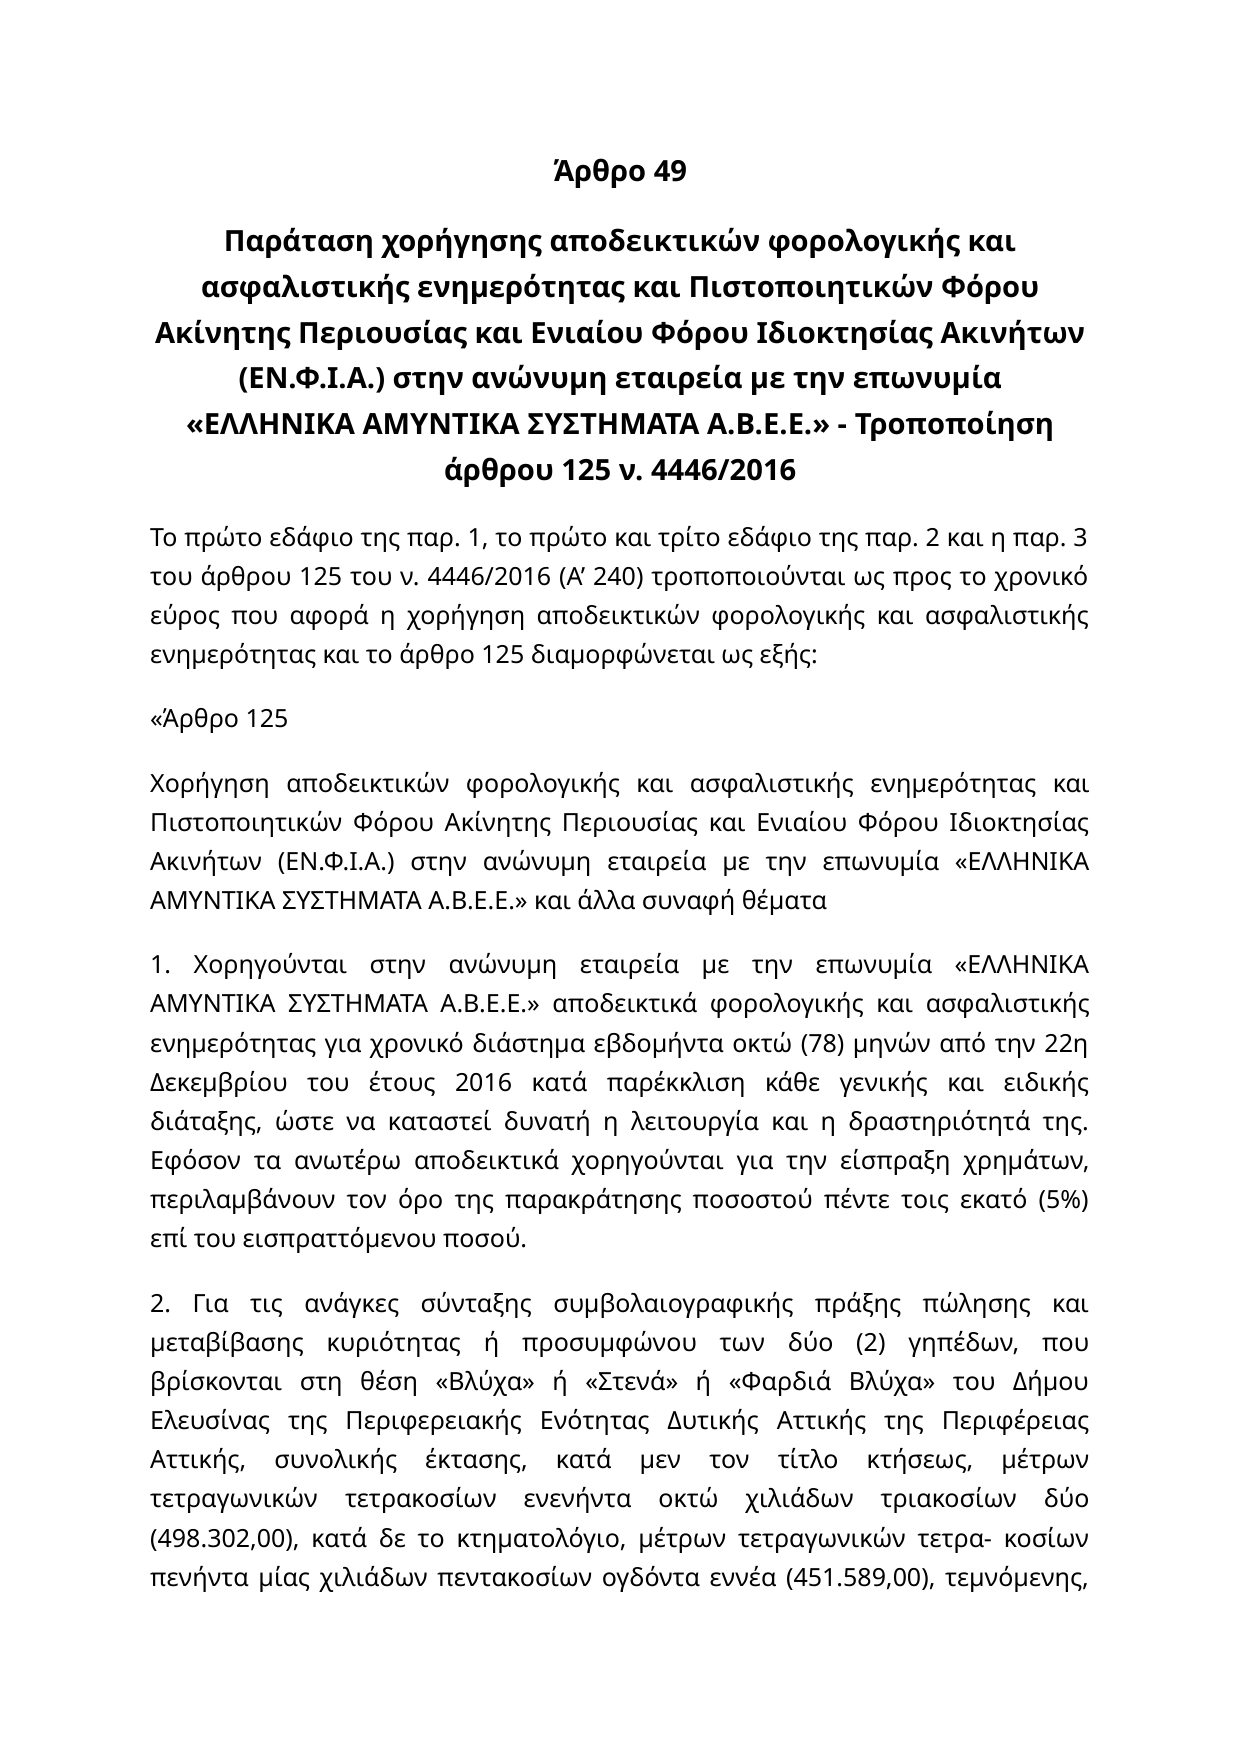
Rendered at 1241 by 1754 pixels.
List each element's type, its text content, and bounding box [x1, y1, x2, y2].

text 1. Χορηγούνται στην ανώνυμη εταιρεία με την επωνυμία «ΕΛΛΗΝΙΚΑ ΑΜΥΝΤΙΚΑ ΣΥΣΤΗΜΑΤΑ Α.Β.Ε.Ε.» αποδεικτικά φορολογικής και ασφαλιστικής ενημερότητας για χρονικό διάστημα εβδομήντα οκτώ (78) μηνών από την 22η Δεκεμβρίου του έτους 2016 κατά παρέκκλιση κάθε γενικής και ειδικής διάταξης, ώστε να καταστεί δυνατή η λειτουργία και η δραστηριότητά της. Εφόσον τα ανωτέρω αποδεικτικά χορηγούνται για την είσπραξη χρημάτων, περιλαμβάνουν τον όρο της παρακράτησης ποσοστού πέντε τοις εκατό (5%) επί του εισπραττόμενου ποσού. [150, 947, 1090, 1255]
text «Άρθρο 125 [150, 701, 1090, 735]
text 2. Για τις ανάγκες σύνταξης συμβολαιογραφικής πράξης πώλησης και μεταβίβασης κυριότητας ή προσυμφώνου των δύο (2) γηπέδων, που βρίσκονται στη θέση «Βλύχα» ή «Στενά» ή «Φαρδιά Βλύχα» του Δήμου Ελευσίνας της Περιφερειακής Ενότητας Δυτικής Αττικής της Περιφέρειας Αττικής, συνολικής έκτασης, κατά μεν τον τίτλο κτήσεως, μέτρων τετραγωνικών τετρακοσίων ενενήντα οκτώ χιλιάδων τριακοσίων δύο (498.302,00), κατά δε το κτηματολόγιο, μέτρων τετραγωνικών τετρα- κοσίων πενήντα μίας χιλιάδων πεντακοσίων ογδόντα εννέα (451.589,00), τεμνόμενης, [150, 1285, 1090, 1593]
subtitle Παράταση χορήγησης αποδεικτικών φορολογικής και ασφαλιστικής ενημερότητας και Πιστοποιητικών Φόρου Ακίνητης Περιουσίας και Ενιαίου Φόρου Ιδιοκτησίας Ακινήτων (ΕΝ.Φ.Ι.Α.) στην ανώνυμη εταιρεία με την επωνυμία «ΕΛΛΗΝΙΚΑ ΑΜΥΝΤΙΚΑ ΣΥΣΤΗΜΑΤΑ Α.Β.Ε.Ε.» - Τροποποίηση άρθρου 125 ν. 4446/2016 [150, 221, 1090, 488]
text Το πρώτο εδάφιο της παρ. 1, το πρώτο και τρίτο εδάφιο της παρ. 2 και η παρ. 3 του άρθρου 125 του ν. 4446/2016 (Α’ 240) τροποποιούνται ως προς το χρονικό εύρος που αφορά η χορήγηση αποδεικτικών φορολογικής και ασφαλιστικής ενημερότητας και το άρθρο 125 διαμορφώνεται ως εξής: [150, 519, 1090, 671]
text Χορήγηση αποδεικτικών φορολογικής και ασφαλιστικής ενημερότητας και Πιστοποιητικών Φόρου Ακίνητης Περιουσίας και Ενιαίου Φόρου Ιδιοκτησίας Ακινήτων (ΕΝ.Φ.Ι.Α.) στην ανώνυμη εταιρεία με την επωνυμία «ΕΛΛΗΝΙΚΑ ΑΜΥΝΤΙΚΑ ΣΥΣΤΗΜΑΤΑ Α.Β.Ε.Ε.» και άλλα συναφή θέματα [150, 765, 1090, 917]
subtitle Άρθρο 49 [150, 150, 1090, 190]
